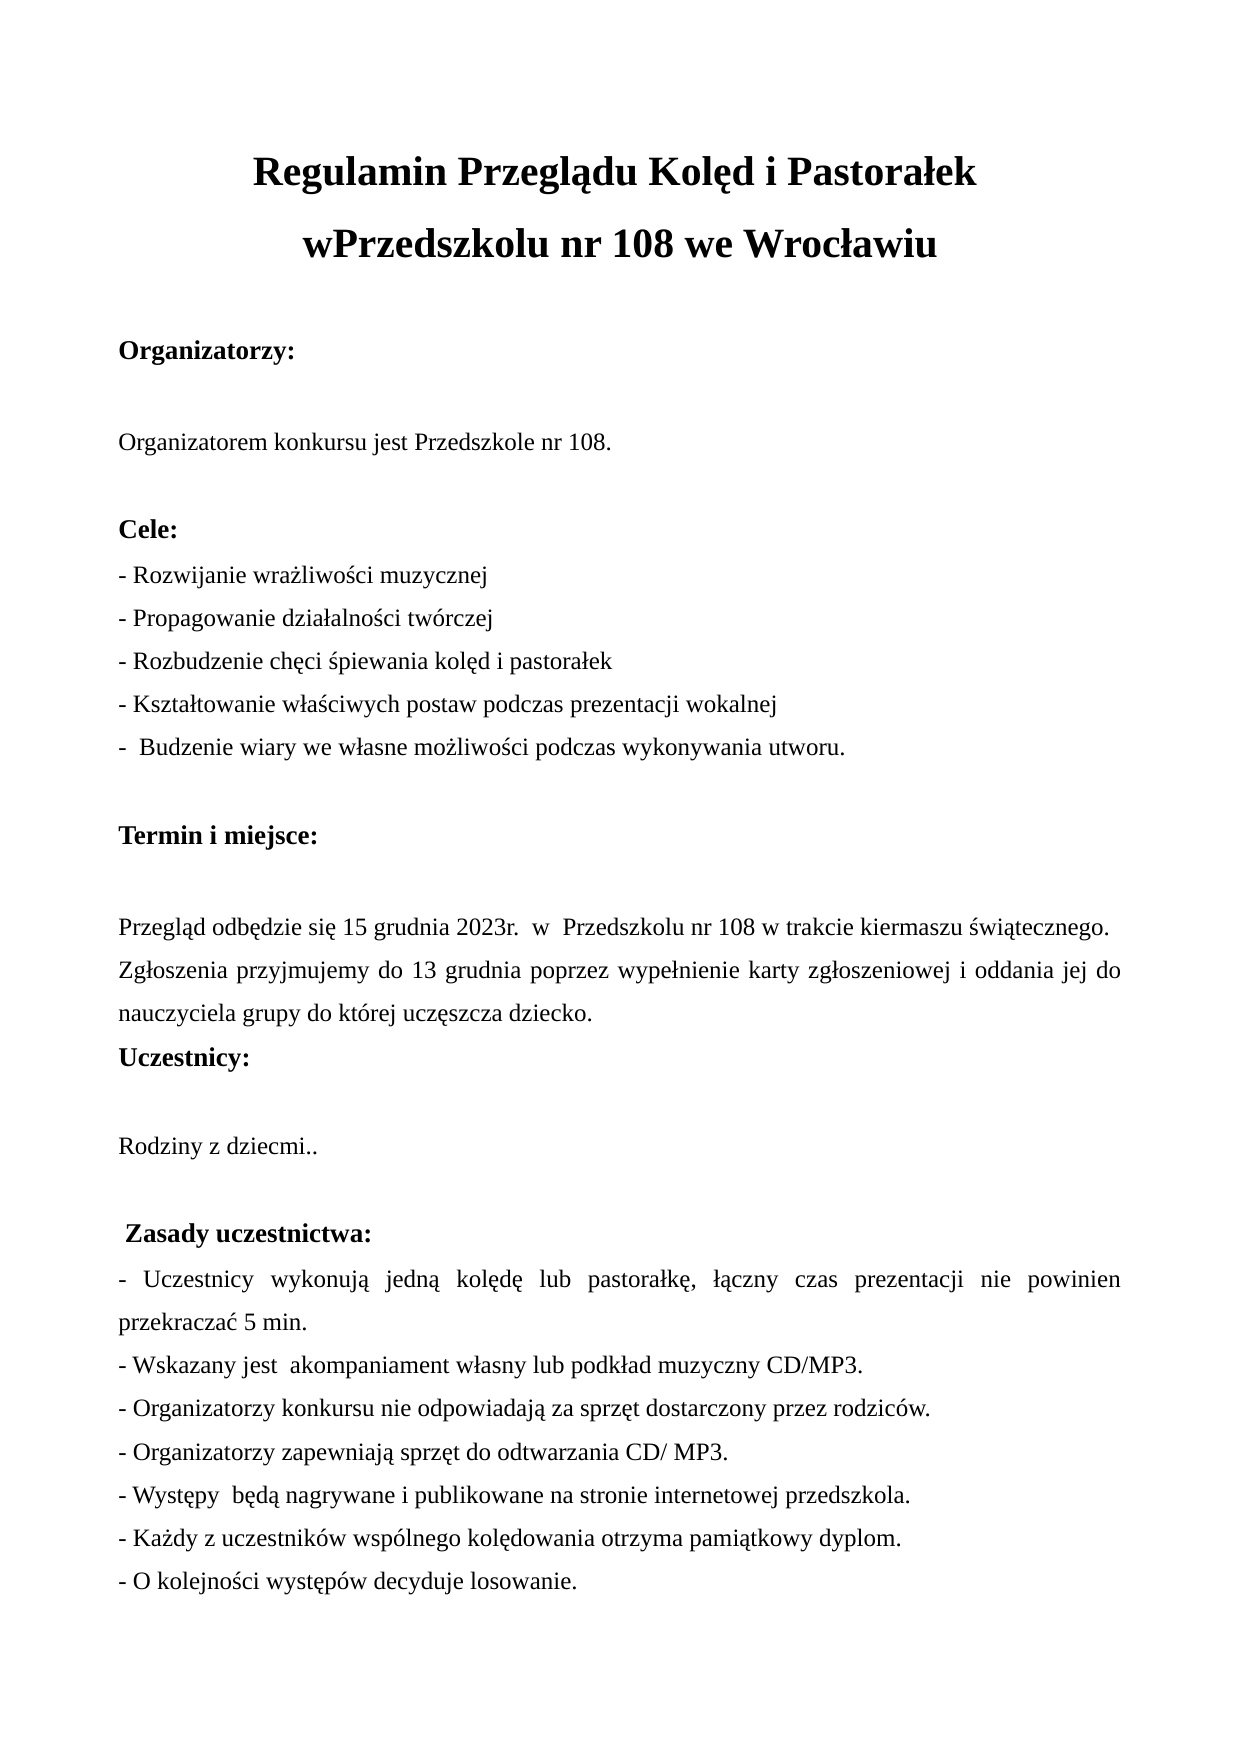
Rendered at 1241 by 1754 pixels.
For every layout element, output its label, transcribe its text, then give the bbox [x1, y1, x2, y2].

text Rodziny z dziecmi.. [118, 1131, 1122, 1160]
text Termin i miejsce: [118, 819, 1122, 850]
text Cele: [118, 513, 1122, 544]
text - Propagowanie działalności twórczej [118, 603, 1122, 632]
text Przegląd odbędzie się 15 grudnia 2023r. w Przedszkolu nr 108 w trakcie kiermaszu świątecznego. [118, 912, 1122, 941]
text Organizatorem konkursu jest Przedszkole nr 108. [118, 427, 1122, 456]
text - O kolejności występów decyduje losowanie. [118, 1566, 1122, 1595]
text - Uczestnicy wykonują jedną kolędę lub pastorałkę, łączny czas prezentacji nie powinien przekraczać 5 min. [118, 1264, 1122, 1336]
text Zgłoszenia przyjmujemy do 13 grudnia poprzez wypełnienie karty zgłoszeniowej i oddania jej do nauczyciela grupy do której uczęszcza dziecko. [118, 955, 1122, 1027]
text - Wskazany jest akompaniament własny lub podkład muzyczny CD/MP3. [118, 1350, 1122, 1379]
text Organizatorzy: [118, 334, 1122, 365]
text wPrzedszkolu nr 108 we Wrocławiu [118, 219, 1122, 267]
text - Każdy z uczestników wspólnego kolędowania otrzyma pamiątkowy dyplom. [118, 1523, 1122, 1552]
text - Organizatorzy zapewniają sprzęt do odtwarzania CD/ MP3. [118, 1437, 1122, 1465]
text - Rozbudzenie chęci śpiewania kolęd i pastorałek [118, 646, 1122, 675]
text Uczestnicy: [118, 1041, 1122, 1073]
text - Budzenie wiary we własne możliwości podczas wykonywania utworu. [118, 732, 1122, 761]
text - Rozwijanie wrażliwości muzycznej [118, 560, 1122, 589]
text Zasady uczestnictwa: [118, 1217, 1122, 1249]
text Regulamin Przeglądu Kolęd i Pastorałek [118, 147, 1122, 195]
text - Organizatorzy konkursu nie odpowiadają za sprzęt dostarczony przez rodziców. [118, 1393, 1122, 1422]
text - Kształtowanie właściwych postaw podczas prezentacji wokalnej [118, 689, 1122, 718]
text - Występy będą nagrywane i publikowane na stronie internetowej przedszkola. [118, 1480, 1122, 1508]
